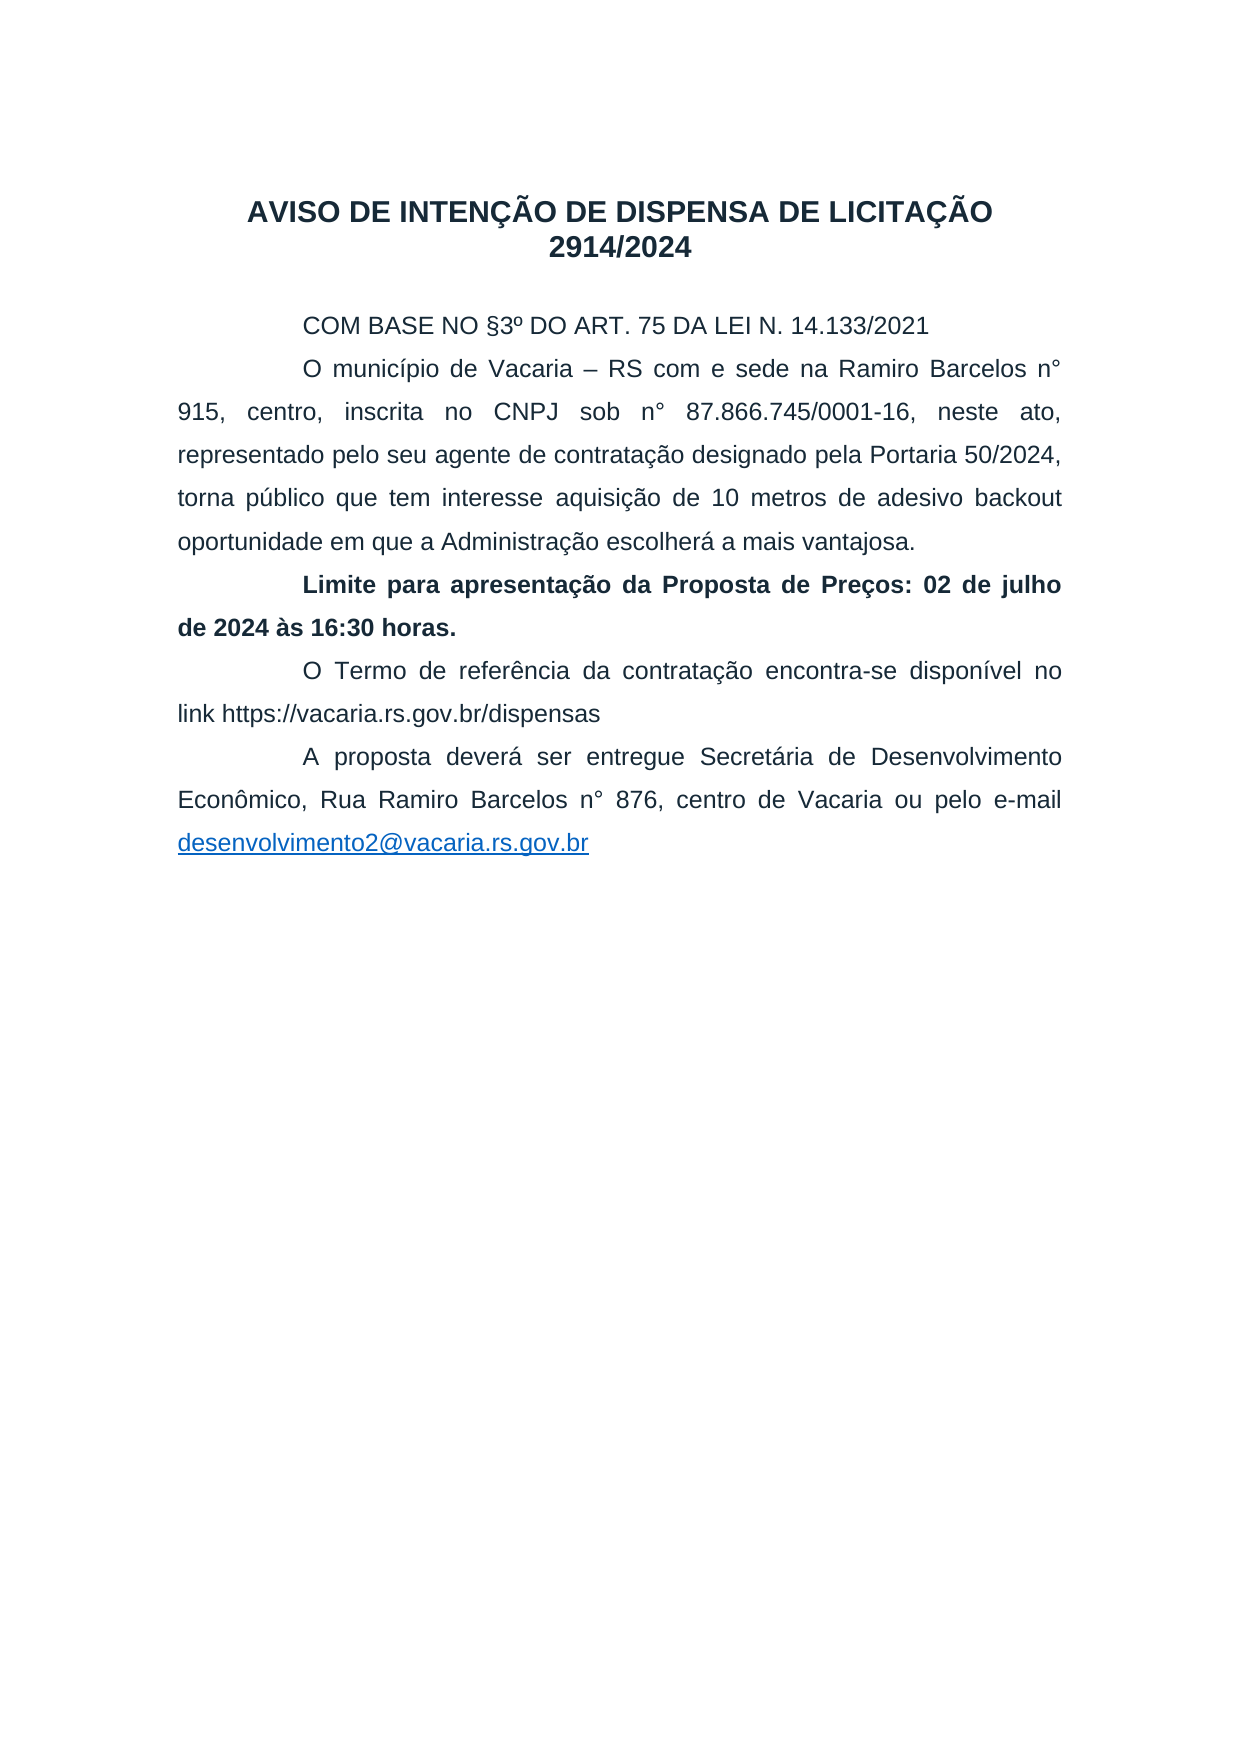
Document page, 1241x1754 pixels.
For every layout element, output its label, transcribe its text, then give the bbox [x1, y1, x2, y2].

text O município de Vacaria – RS com e sede na Ramiro Barcelos n° 915, centro, inscrita no CNPJ sob n° 87.866.745/0001-16, neste ato, representado pelo seu agente de contratação designado pela Portaria 50/2024, torna público que tem interesse aquisição de 10 metros de adesivo backout oportunidade em que a Administração escolherá a mais vantajosa. [177, 354, 1063, 555]
text COM BASE NO §3º DO ART. 75 DA LEI N. 14.133/2021 [177, 311, 1063, 340]
text O Termo de referência da contratação encontra-se disponível no link https://vacaria.rs.gov.br/dispensas [177, 656, 1063, 728]
text Limite para apresentação da Proposta de Preços: 02 de julho de 2024 às 16:30 horas. [177, 570, 1063, 642]
text AVISO DE INTENÇÃO DE DISPENSA DE LICITAÇÃO 2914/2024 [177, 194, 1063, 264]
text A proposta deverá ser entregue Secretária de Desenvolvimento Econômico, Rua Ramiro Barcelos n° 876, centro de Vacaria ou pelo e-mail desenvolvimento2@vacaria.rs.gov.br [177, 742, 1063, 857]
